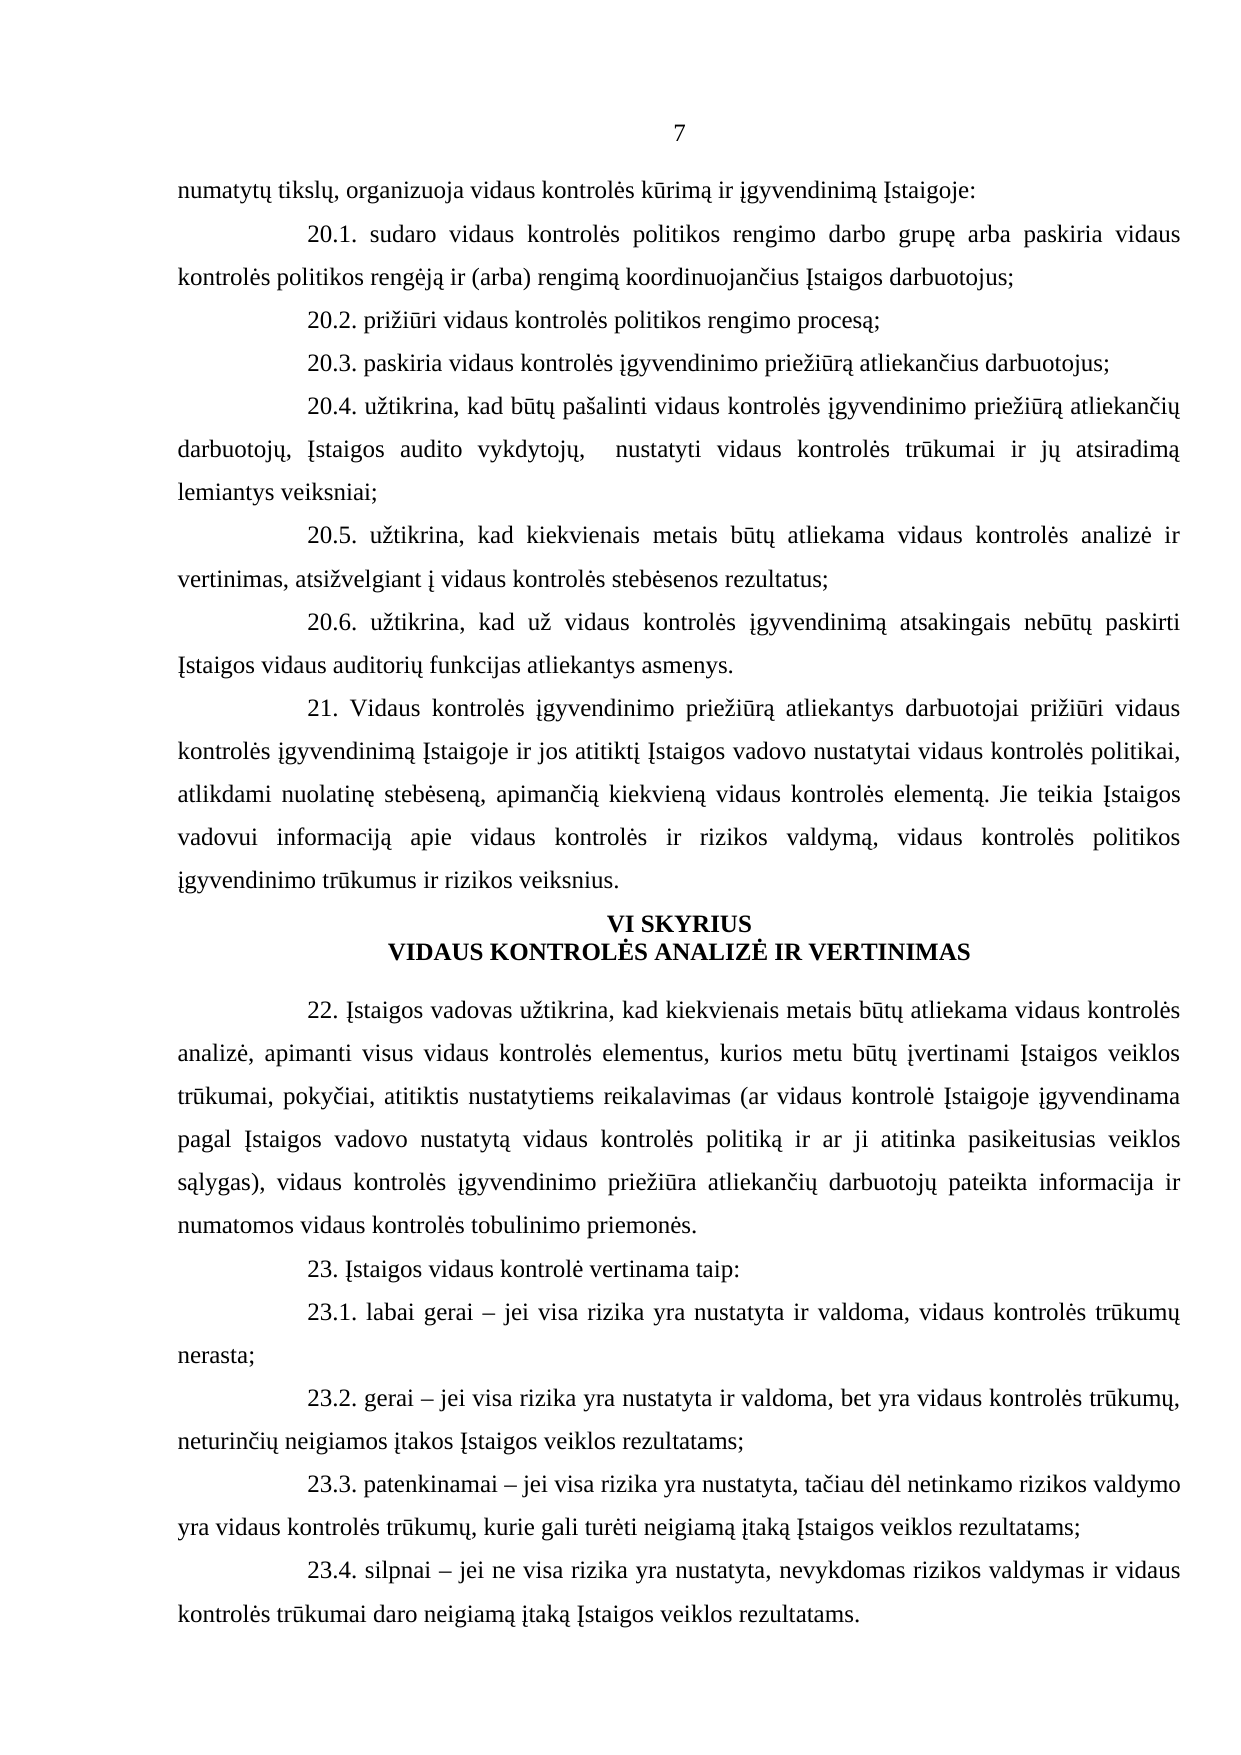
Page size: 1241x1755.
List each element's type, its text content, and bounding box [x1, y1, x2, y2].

text 21. Vidaus kontrolės įgyvendinimo priežiūrą atliekantys darbuotojai prižiūri vidaus kontrolės įgyvendinimą Įstaigoje ir jos atitiktį Įstaigos vadovo nustatytai vidaus kontrolės politikai, atlikdami nuolatinę stebėseną, apimančią kiekvieną vidaus kontrolės elementą. Jie teikia Įstaigos vadovui informaciją apie vidaus kontrolės ir rizikos valdymą, vidaus kontrolės politikos įgyvendinimo trūkumus ir rizikos veiksnius. [177, 693, 1181, 894]
text 23.1. labai gerai – jei visa rizika yra nustatyta ir valdoma, vidaus kontrolės trūkumų nerasta; [177, 1297, 1181, 1369]
text 23. Įstaigos vidaus kontrolė vertinama taip: [177, 1254, 1181, 1282]
text 22. Įstaigos vadovas užtikrina, kad kiekvienais metais būtų atliekama vidaus kontrolės analizė, apimanti visus vidaus kontrolės elementus, kurios metu būtų įvertinami Įstaigos veiklos trūkumai, pokyčiai, atitiktis nustatytiems reikalavimas (ar vidaus kontrolė Įstaigoje įgyvendinama pagal Įstaigos vadovo nustatytą vidaus kontrolės politiką ir ar ji atitinka pasikeitusias veiklos sąlygas), vidaus kontrolės įgyvendinimo priežiūra atliekančių darbuotojų pateikta informacija ir numatomos vidaus kontrolės tobulinimo priemonės. [177, 995, 1181, 1239]
text 20.4. užtikrina, kad būtų pašalinti vidaus kontrolės įgyvendinimo priežiūrą atliekančių darbuotojų, Įstaigos audito vykdytojų, nustatyti vidaus kontrolės trūkumai ir jų atsiradimą lemiantys veiksniai; [177, 391, 1181, 506]
text 20.6. užtikrina, kad už vidaus kontrolės įgyvendinimą atsakingais nebūtų paskirti Įstaigos vidaus auditorių funkcijas atliekantys asmenys. [177, 607, 1181, 679]
text VIDAUS KONTROLĖS ANALIZĖ IR VERTINIMAS [177, 937, 1181, 966]
text 20.3. paskiria vidaus kontrolės įgyvendinimo priežiūrą atliekančius darbuotojus; [177, 348, 1181, 377]
text 23.3. patenkinamai – jei visa rizika yra nustatyta, tačiau dėl netinkamo rizikos valdymo yra vidaus kontrolės trūkumų, kurie gali turėti neigiamą įtaką Įstaigos veiklos rezultatams; [177, 1469, 1181, 1541]
text numatytų tikslų, organizuoja vidaus kontrolės kūrimą ir įgyvendinimą Įstaigoje: [177, 176, 1181, 204]
text VI SKYRIUS [177, 909, 1181, 937]
text 20.1. sudaro vidaus kontrolės politikos rengimo darbo grupę arba paskiria vidaus kontrolės politikos rengėją ir (arba) rengimą koordinuojančius Įstaigos darbuotojus; [177, 219, 1181, 291]
text 20.2. prižiūri vidaus kontrolės politikos rengimo procesą; [177, 305, 1181, 334]
text 20.5. užtikrina, kad kiekvienais metais būtų atliekama vidaus kontrolės analizė ir vertinimas, atsižvelgiant į vidaus kontrolės stebėsenos rezultatus; [177, 521, 1181, 592]
text 23.4. silpnai – jei ne visa rizika yra nustatyta, nevykdomas rizikos valdymas ir vidaus kontrolės trūkumai daro neigiamą įtaką Įstaigos veiklos rezultatams. [177, 1556, 1181, 1627]
text 23.2. gerai – jei visa rizika yra nustatyta ir valdoma, bet yra vidaus kontrolės trūkumų, neturinčių neigiamos įtakos Įstaigos veiklos rezultatams; [177, 1383, 1181, 1455]
